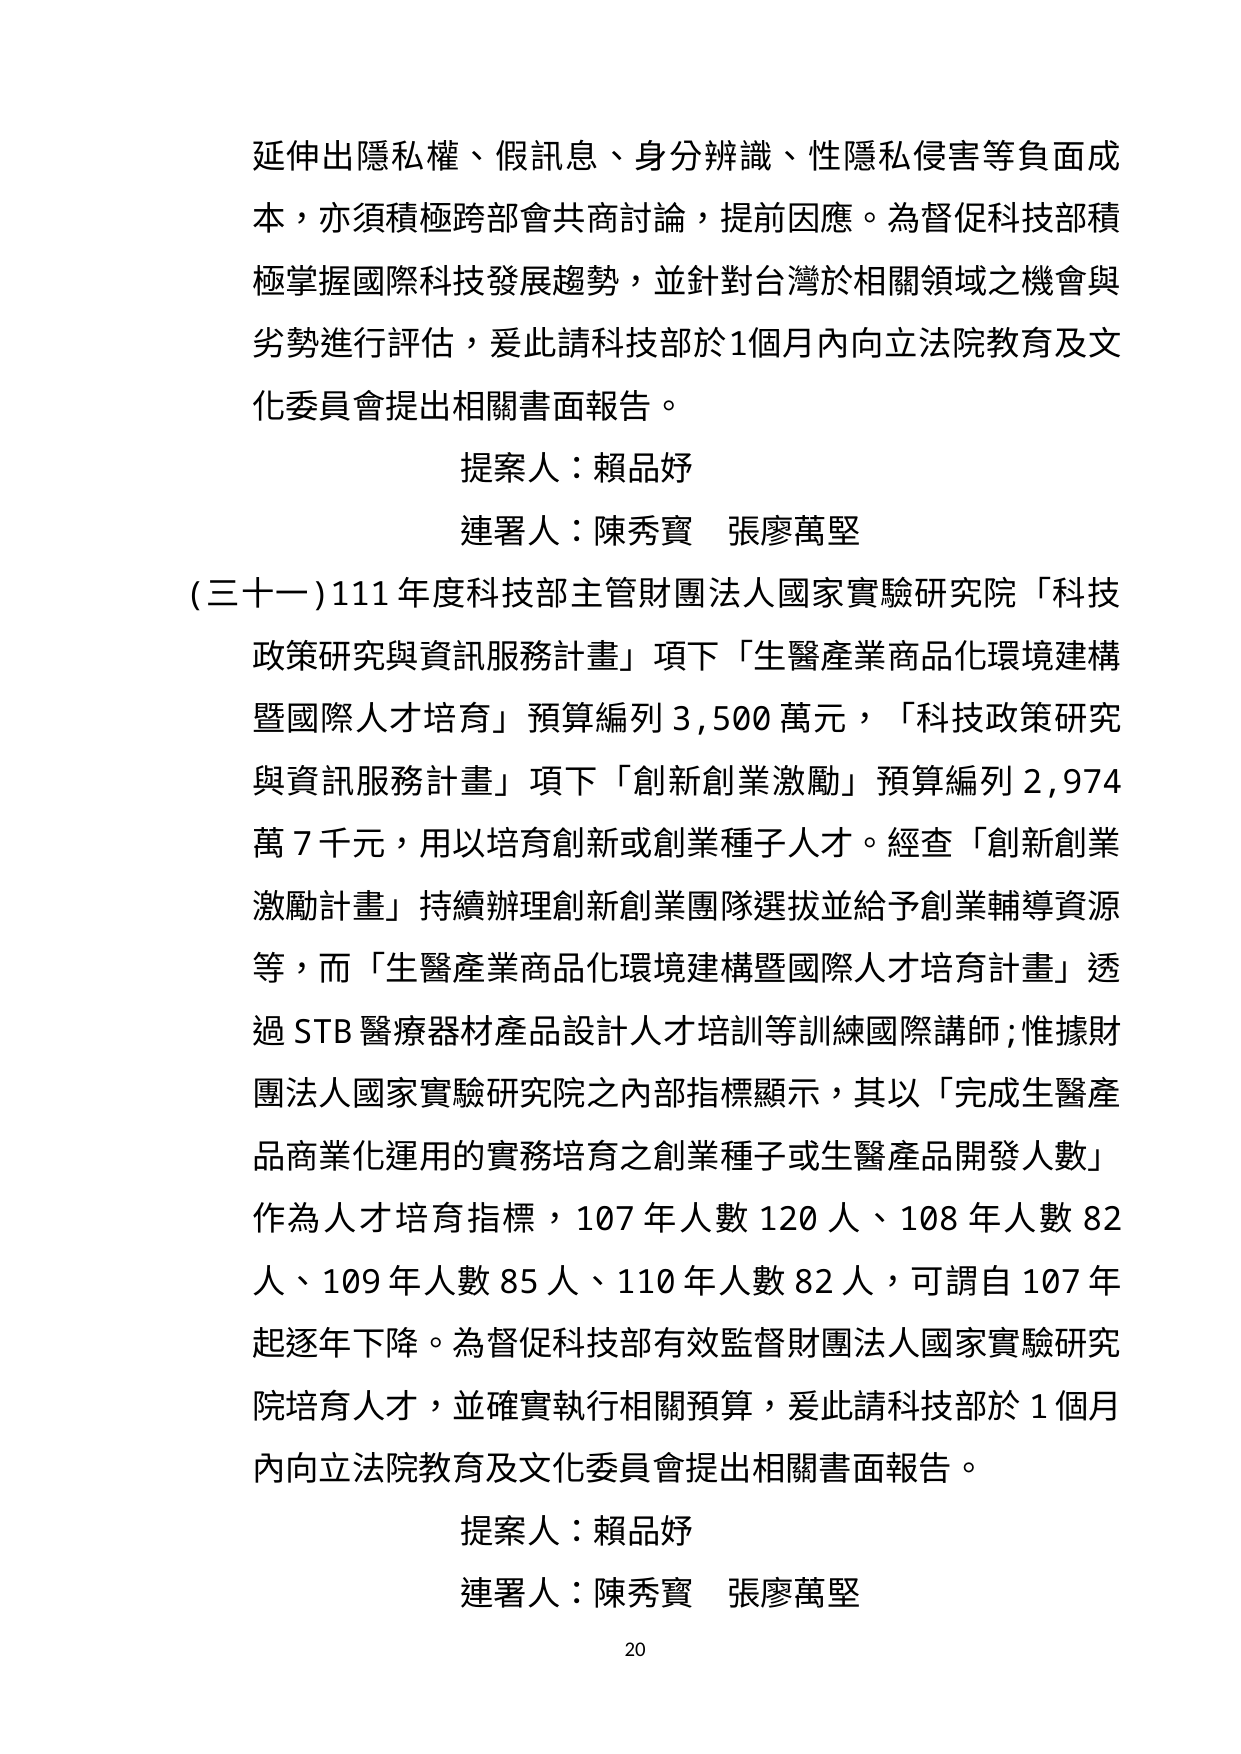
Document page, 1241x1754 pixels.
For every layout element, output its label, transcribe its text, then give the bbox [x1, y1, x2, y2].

text 延伸出隱私權、假訊息、身分辨識、性隱私侵害等負面成本，亦須積極跨部會共商討論，提前因應。為督促科技部積極掌握國際科技發展趨勢，並針對台灣於相關領域之機會與劣勢進行評估，爰此請科技部於1個月內向立法院教育及文化委員會提出相關書面報告。 [185, 112, 1122, 425]
text (三十一)111年度科技部主管財團法人國家實驗研究院「科技政策研究與資訊服務計畫」項下「生醫產業商品化環境建構暨國際人才培育」預算編列3,500萬元，「科技政策研究與資訊服務計畫」項下「創新創業激勵」預算編列2,974萬7千元，用以培育創新或創業種子人才。經查「創新創業激勵計畫」持續辦理創新創業團隊選拔並給予創業輔導資源等，而「生醫產業商品化環境建構暨國際人才培育計畫」透過STB醫療器材產品設計人才培訓等訓練國際講師;惟據財團法人國家實驗研究院之內部指標顯示，其以「完成生醫產品商業化運用的實務培育之創業種子或生醫產品開發人數」作為人才培育指標，107年人數120人、108年人數82人、109年人數85人、110年人數82人，可謂自107年起逐年下降。為督促科技部有效監督財團法人國家實驗研究院培育人才，並確實執行相關預算，爰此請科技部於1個月內向立法院教育及文化委員會提出相關書面報告。 [185, 550, 1122, 1487]
text 提案人：賴品妤 [460, 425, 1122, 487]
text 提案人：賴品妤 [460, 1487, 1122, 1550]
text 連署人：陳秀寳 張廖萬堅 [460, 487, 1122, 550]
text 連署人：陳秀寳 張廖萬堅 [460, 1550, 1122, 1612]
